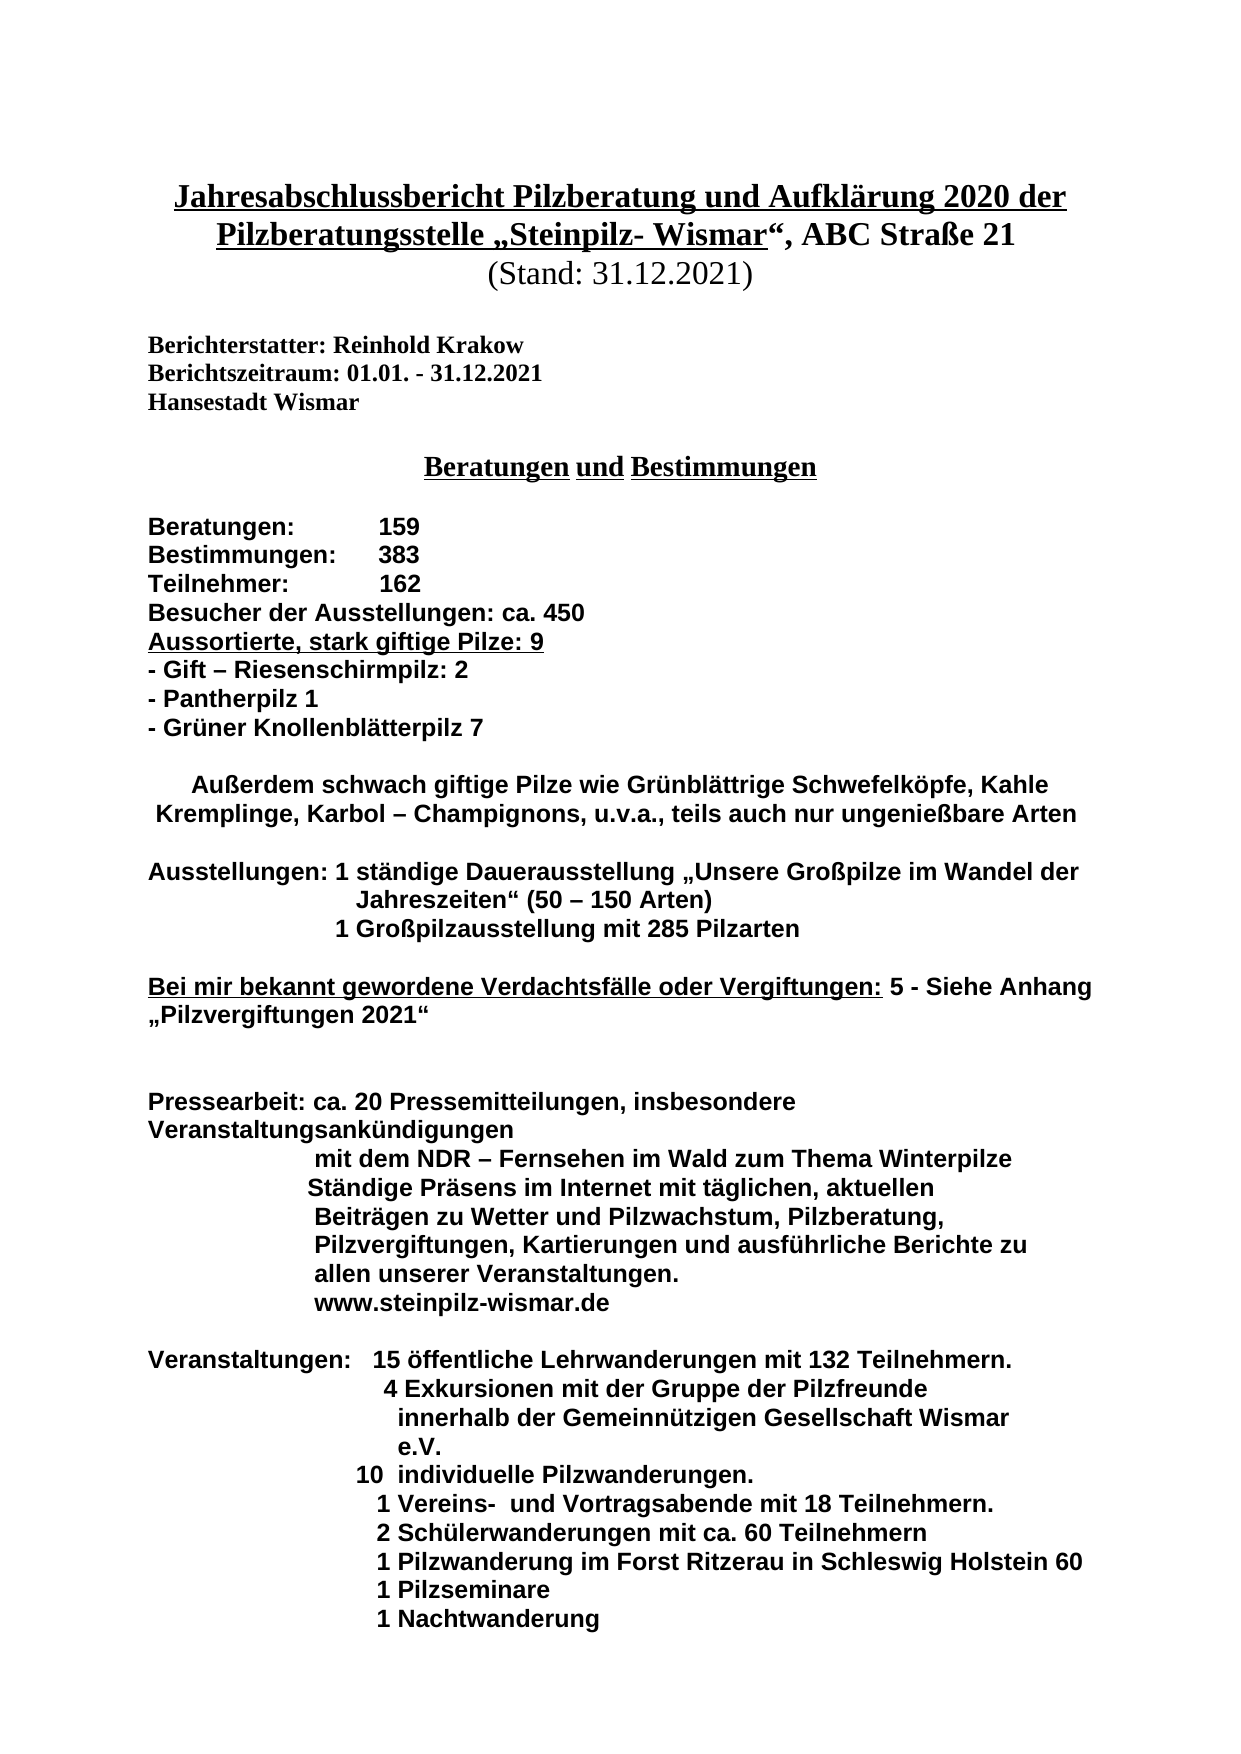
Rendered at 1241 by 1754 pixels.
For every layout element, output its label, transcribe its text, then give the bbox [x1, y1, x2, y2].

text Außerdem schwach giftige Pilze wie Grünblättrige Schwefelköpfe, Kahle Kremplinge, Karbol – Champignons, u.v.a., teils auch nur ungenießbare Arten [148, 771, 1092, 828]
text Besucher der Ausstellungen: ca. 450 [148, 598, 1092, 627]
text Bestimmungen: 383 [148, 541, 1092, 569]
text innerhalb der Gemeinnützigen Gesellschaft Wismar [148, 1403, 1092, 1432]
text Jahresabschlussbericht Pilzberatung und Aufklärung 2020 der Pilzberatungsstelle „Steinpilz- Wismar“, ABC Straße 21 [148, 176, 1092, 253]
text - Gift – Riesenschirmpilz: 2 [148, 656, 1092, 684]
text (Stand: 31.12.2021) [148, 253, 1092, 291]
text Berichterstatter: Reinhold Krakow [148, 330, 1092, 358]
text Aussortierte, stark giftige Pilze: 9 [148, 627, 1092, 656]
text 1 Nachtwanderung [148, 1604, 1092, 1633]
text 1 Großpilzausstellung mit 285 Pilzarten [148, 914, 1092, 943]
text Hansestadt Wismar [148, 387, 1092, 416]
text - Pantherpilz 1 [148, 684, 1092, 713]
text 4 Exkursionen mit der Gruppe der Pilzfreunde [148, 1374, 1092, 1403]
text allen unserer Veranstaltungen. [148, 1259, 1092, 1288]
text mit dem NDR – Fernsehen im Wald zum Thema Winterpilze [148, 1144, 1092, 1173]
text Ständige Präsens im Internet mit täglichen, aktuellen [148, 1173, 1092, 1202]
text 2 Schülerwanderungen mit ca. 60 Teilnehmern [148, 1518, 1092, 1547]
text - Grüner Knollenblätterpilz 7 [148, 713, 1092, 742]
text 10 individuelle Pilzwanderungen. [148, 1461, 1092, 1489]
text Berichtszeitraum: 01.01. - 31.12.2021 [148, 358, 1092, 387]
text Pressearbeit: ca. 20 Pressemitteilungen, insbesondere Veranstaltungsankündigungen [148, 1087, 1092, 1144]
text Beratungen und Bestimmungen [148, 449, 1092, 483]
text Bei mir bekannt gewordene Verdachtsfälle oder Vergiftungen: 5 - Siehe Anhang „Pilzvergiftungen 2021“ [148, 972, 1092, 1029]
text 1 Vereins- und Vortragsabende mit 18 Teilnehmern. [148, 1489, 1092, 1518]
text www.steinpilz-wismar.de [148, 1288, 1092, 1317]
text Ausstellungen: 1 ständige Dauerausstellung „Unsere Großpilze im Wandel der [148, 857, 1092, 886]
text Teilnehmer: 162 [148, 569, 1092, 598]
text Pilzvergiftungen, Kartierungen und ausführliche Berichte zu [148, 1231, 1092, 1259]
text 1 Pilzseminare [148, 1576, 1092, 1604]
text Beratungen: 159 [148, 512, 1092, 541]
text Beiträgen zu Wetter und Pilzwachstum, Pilzberatung, [148, 1202, 1092, 1231]
text Jahreszeiten“ (50 – 150 Arten) [148, 886, 1092, 914]
text e.V. [148, 1432, 1092, 1461]
text Veranstaltungen: 15 öffentliche Lehrwanderungen mit 132 Teilnehmern. [148, 1346, 1092, 1374]
text 1 Pilzwanderung im Forst Ritzerau in Schleswig Holstein 60 [148, 1547, 1092, 1576]
